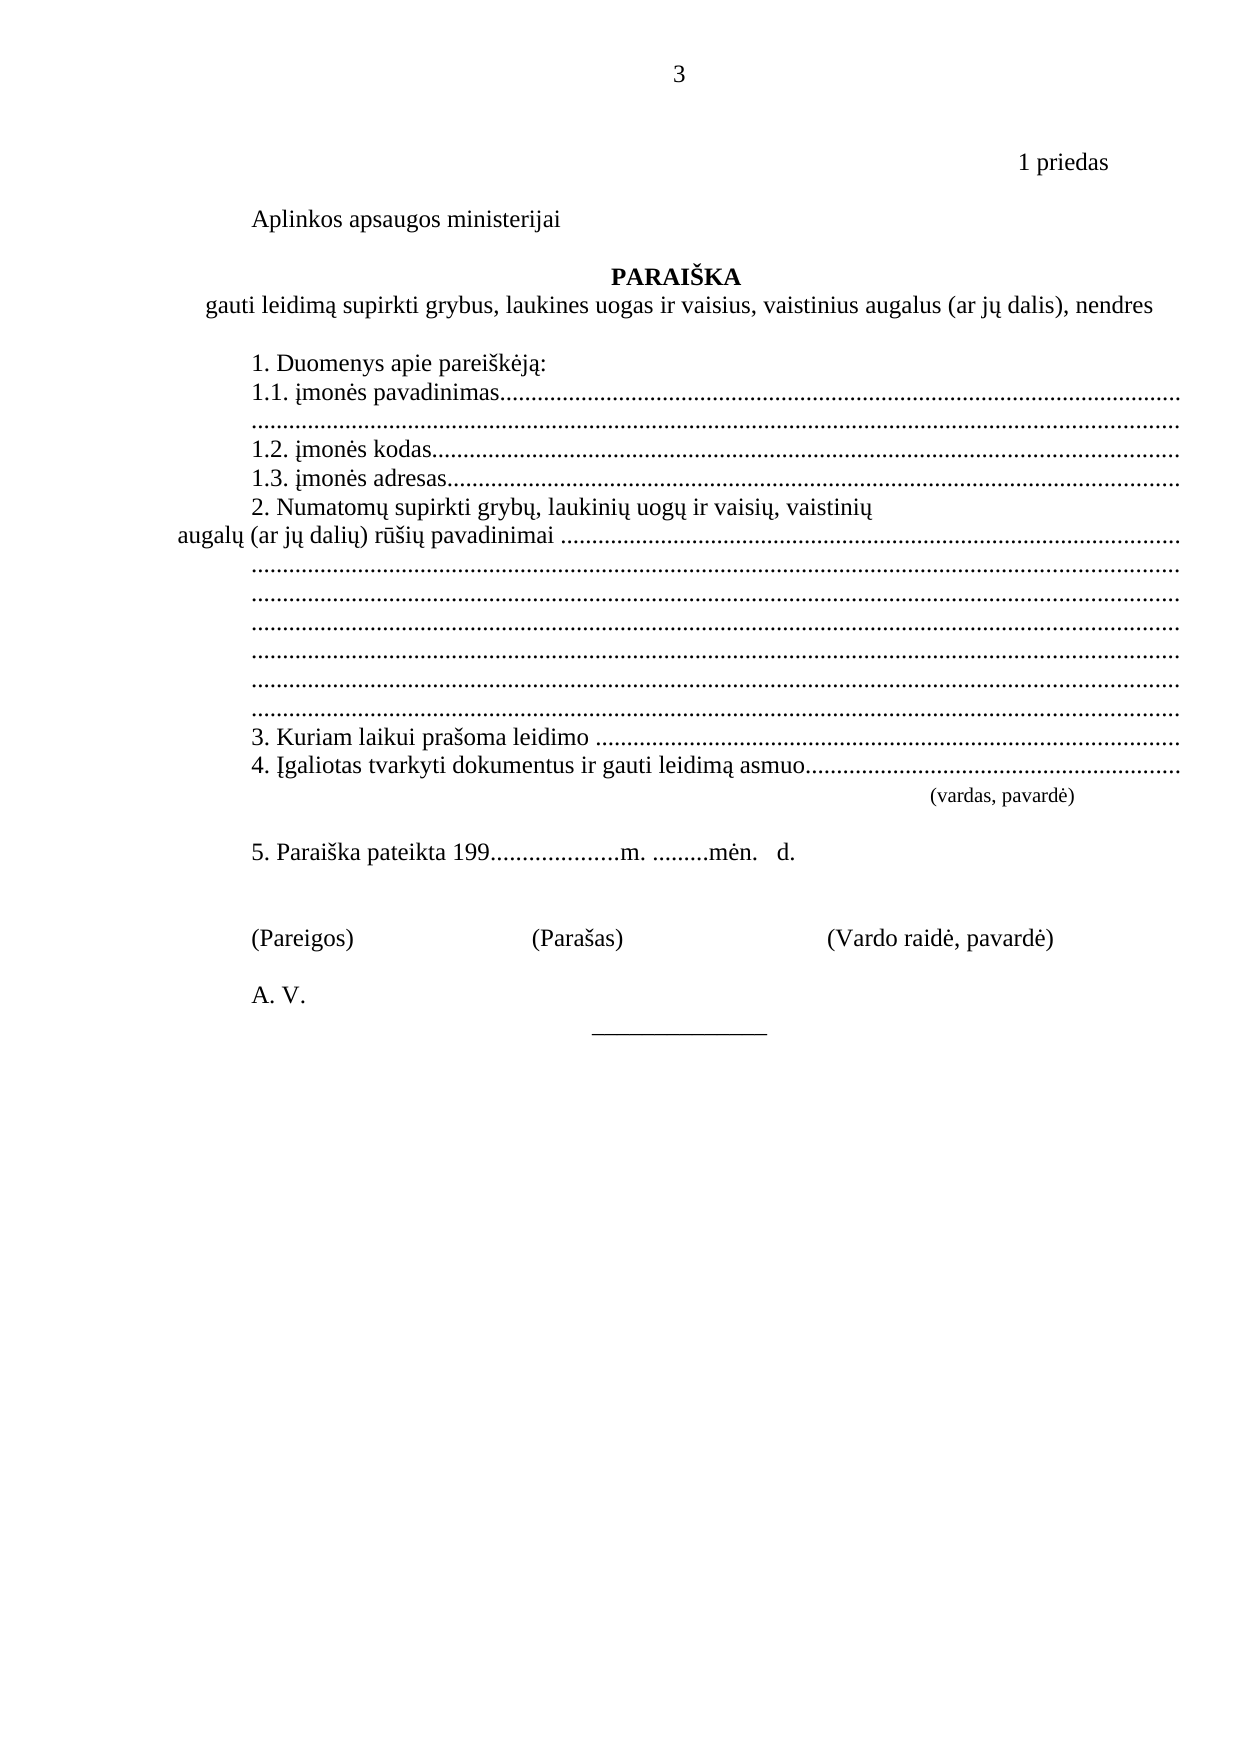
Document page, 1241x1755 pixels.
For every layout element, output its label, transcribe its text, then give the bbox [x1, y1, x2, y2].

text PARAIŠKA [177, 262, 1181, 291]
text 4. Įgaliotas tvarkyti dokumentus ir gauti leidimą asmuo [177, 751, 1181, 779]
text Aplinkos apsaugos ministerijai [177, 204, 1181, 233]
text A. V. [177, 981, 1181, 1009]
text 5. Paraiška pateikta 199 m. mėn. d. [177, 837, 1181, 866]
text 1.1. įmonės pavadinimas [177, 377, 1181, 406]
text 1.3. įmonės adresas [177, 463, 1181, 492]
text (vardas, pavardė) [177, 779, 1181, 808]
text 1 priedas [177, 147, 1181, 176]
text augalų (ar jų dalių) rūšių pavadinimai [177, 521, 1181, 549]
text (Pareigos) (Parašas) (Vardo raidė, pavardė) [177, 923, 1181, 952]
text 1. Duomenys apie pareiškėją: [177, 348, 1181, 377]
text gauti leidimą supirkti grybus, laukines uogas ir vaisius, vaistinius augalus (ar jų dalis), nendres [177, 291, 1181, 319]
text 3. Kuriam laikui prašoma leidimo [177, 722, 1181, 751]
text ______________ [177, 1009, 1181, 1038]
text 1.2. įmonės kodas [177, 434, 1181, 463]
text 2. Numatomų supirkti grybų, laukinių uogų ir vaisių, vaistinių [177, 492, 1181, 521]
